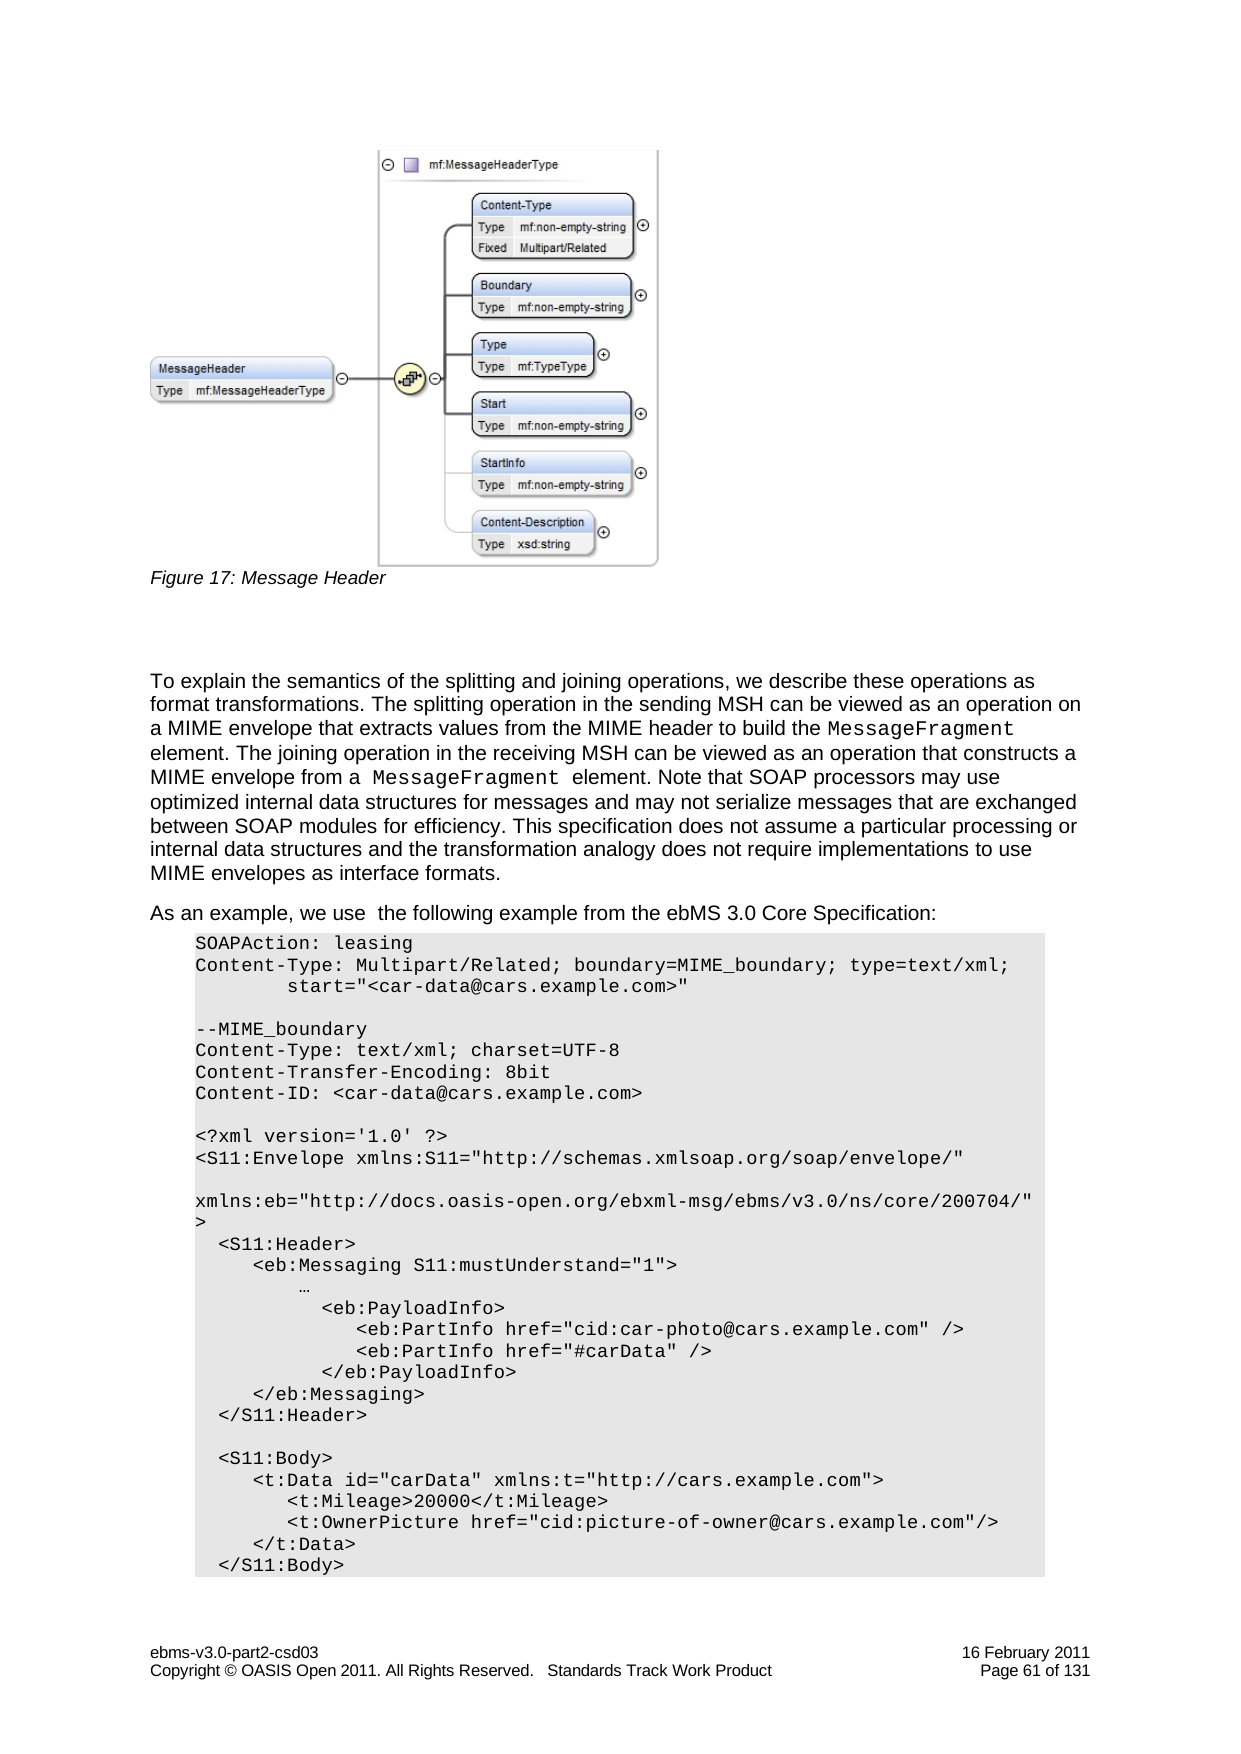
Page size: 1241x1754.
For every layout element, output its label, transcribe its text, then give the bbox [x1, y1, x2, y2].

text Figure 17: Message Header [150, 568, 660, 589]
text As an example, we use the following example from the ebMS 3.0 Core Specification: [150, 902, 1090, 925]
text SOAPAction: leasing [195, 933, 1045, 955]
text </eb:PayloadInfo> [195, 1363, 1045, 1384]
text <eb:Messaging S11:mustUnderstand="1"> [195, 1255, 1045, 1277]
text Content-Transfer-Encoding: 8bit [195, 1062, 1045, 1084]
text <S11:Header> [195, 1234, 1045, 1255]
text </S11:Body> [195, 1556, 1045, 1577]
picture [150, 150, 660, 568]
text </t:Data> [195, 1534, 1045, 1556]
text <t:Data id="carData" xmlns:t="http://cars.example.com"> [195, 1470, 1045, 1491]
text <S11:Body> [195, 1448, 1045, 1470]
text <S11:Envelope xmlns:S11="http://schemas.xmlsoap.org/soap/envelope/" [195, 1148, 1045, 1169]
text xmlns:eb="http://docs.oasis-open.org/ebxml-msg/ebms/v3.0/ns/core/200704/"> [195, 1169, 1045, 1234]
text <eb:PartInfo href="cid:car-photo@cars.example.com" /> [195, 1320, 1045, 1341]
text <?xml version='1.0' ?> [195, 1127, 1045, 1148]
text --MIME_boundary [195, 1019, 1045, 1041]
text Content-Type: text/xml; charset=UTF-8 [195, 1041, 1045, 1062]
text <t:Mileage>20000</t:Mileage> [195, 1491, 1045, 1513]
text start="<car-data@cars.example.com>" [195, 976, 1045, 998]
text To explain the semantics of the splitting and joining operations, we describe these operations as format transformations. The splitting operation in the sending MSH can be viewed as an operation on a MIME envelope that extracts values from the MIME header to build the MessageFragment element. The joining operation in the receiving MSH can be viewed as an operation that constructs a MIME envelope from a MessageFragment element. Note that SOAP processors may use optimized internal data structures for messages and may not serialize messages that are exchanged between SOAP modules for efficiency. This specification does not assume a particular processing or internal data structures and the transformation analogy does not require implementations to use MIME envelopes as interface formats. [150, 669, 1090, 885]
text … [195, 1277, 1045, 1298]
text Content-ID: <car-data@cars.example.com> [195, 1084, 1045, 1105]
text <eb:PayloadInfo> [195, 1298, 1045, 1320]
text </S11:Header> [195, 1406, 1045, 1427]
text <eb:PartInfo href="#carData" /> [195, 1341, 1045, 1363]
text <t:OwnerPicture href="cid:picture-of-owner@cars.example.com"/> [195, 1513, 1045, 1534]
text Content-Type: Multipart/Related; boundary=MIME_boundary; type=text/xml; [195, 955, 1045, 976]
text </eb:Messaging> [195, 1384, 1045, 1406]
